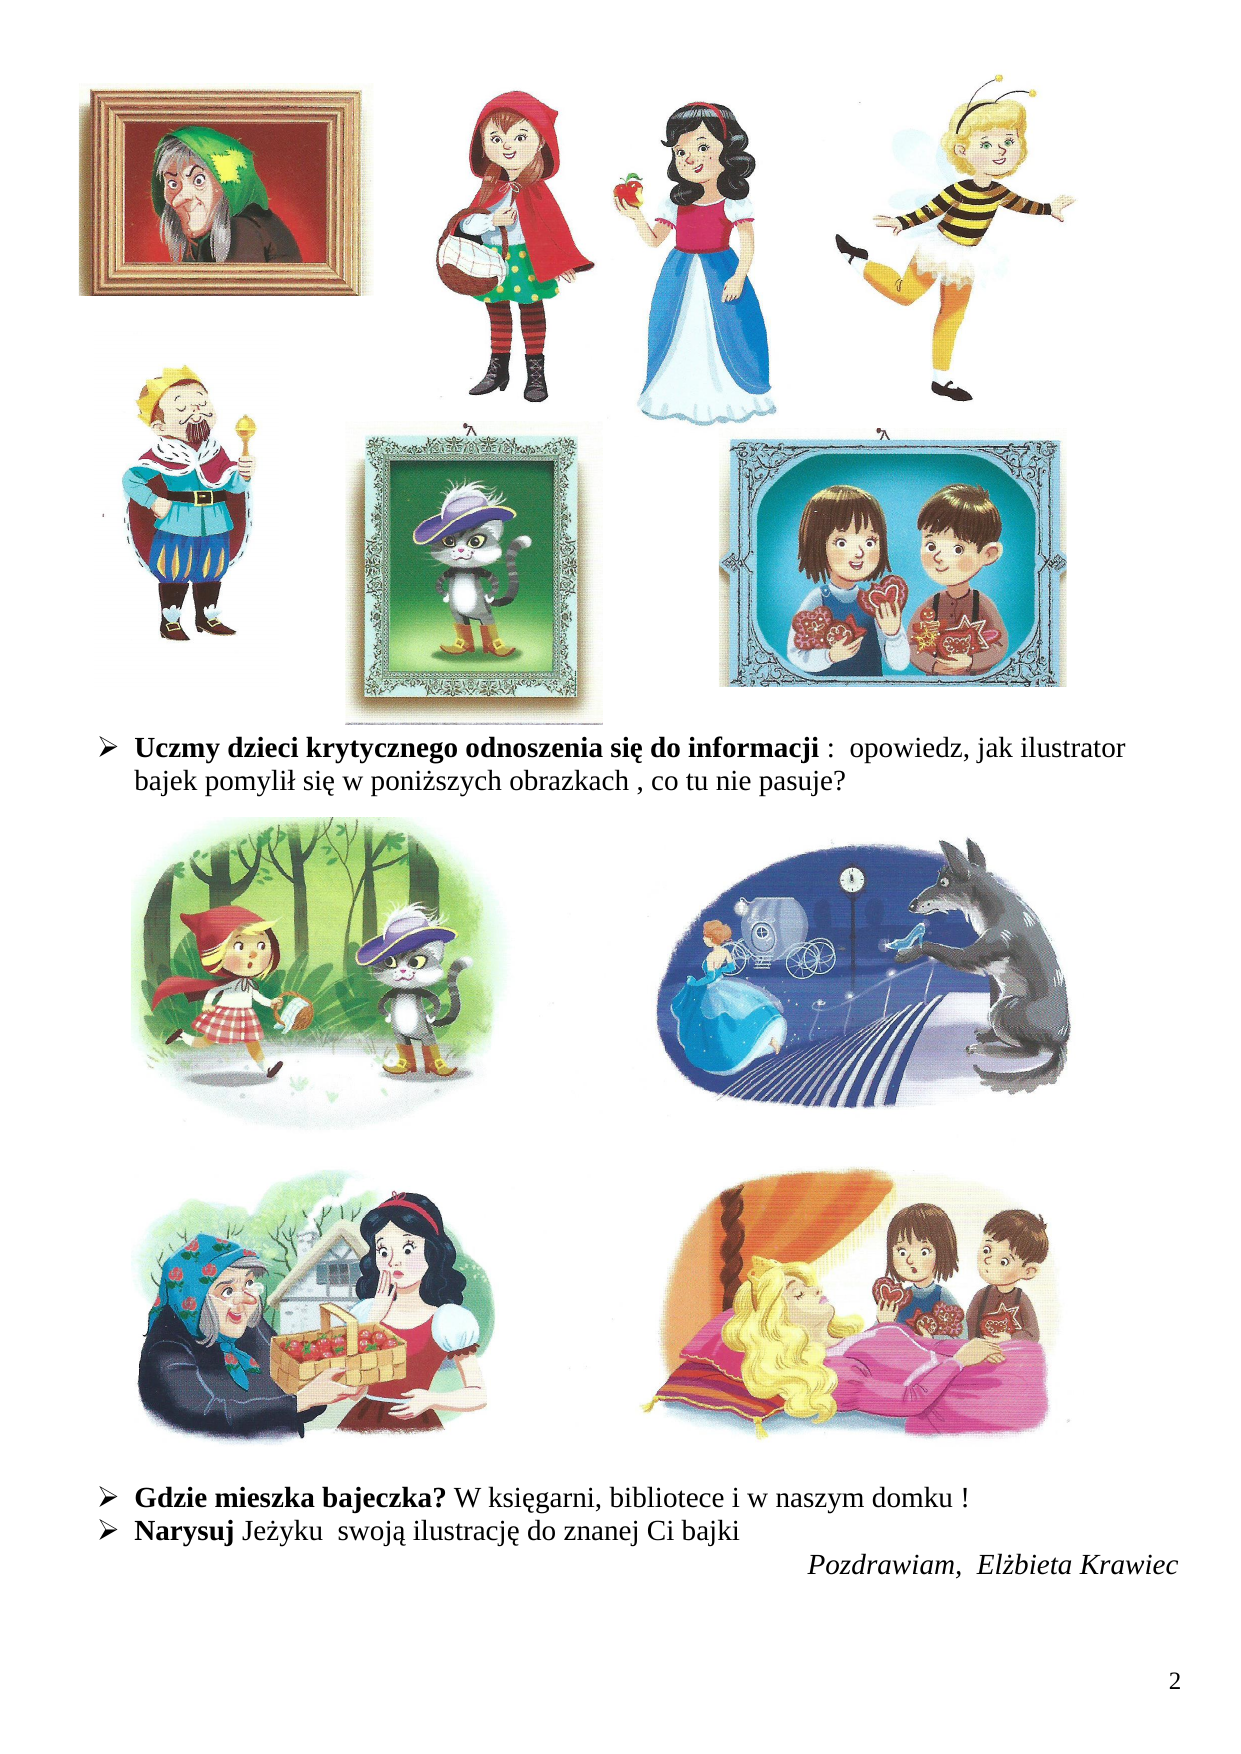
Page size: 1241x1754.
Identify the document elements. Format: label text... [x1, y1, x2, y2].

list Pozdrawiam, Elżbieta Krawiec [97, 1547, 1181, 1581]
list Gdzie mieszka bajeczka? W księgarni, bibliotece i w naszym domku ! [97, 1480, 1181, 1513]
list Narysuj Jeżyku swoją ilustrację do znanej Ci bajki [97, 1513, 1181, 1547]
picture [345, 83, 1067, 725]
list Uczmy dzieci krytycznego odnoszenia się do informacji : opowiedz, jak ilustrator bajek pomylił się w poniższych obrazkach , co tu nie pasuje? [97, 730, 1181, 797]
picture [78, 83, 374, 296]
picture [817, 62, 1090, 418]
picture [93, 327, 280, 687]
picture [130, 817, 1085, 1447]
